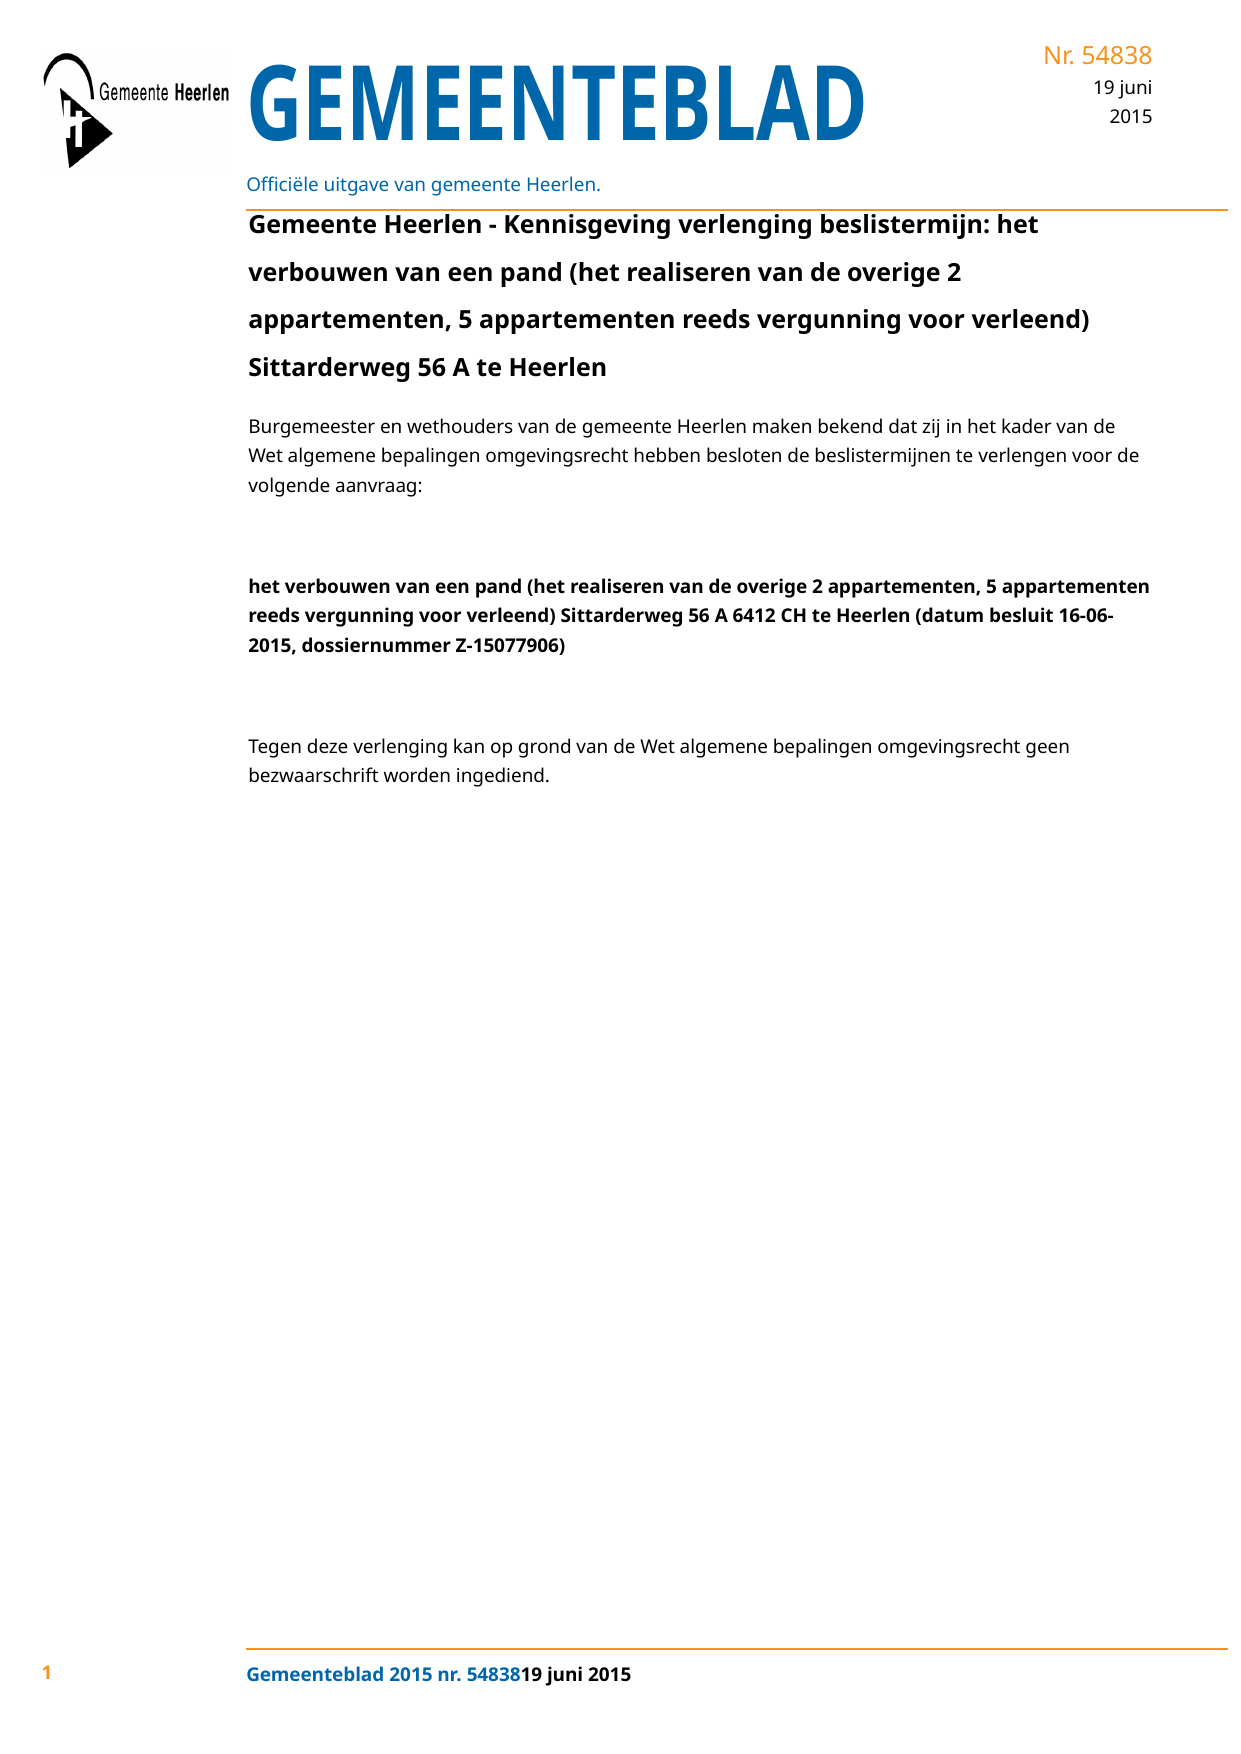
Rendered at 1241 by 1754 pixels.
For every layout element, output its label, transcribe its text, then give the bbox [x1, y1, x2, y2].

text Tegen deze verlenging kan op grond van de Wet algemene bepalingen omgevingsrecht geen bezwaarschrift worden ingediend. [248, 733, 1152, 788]
text Gemeente Heerlen - Kennisgeving verlenging beslistermijn: het verbouwen van een pand (het realiseren van de overige 2 appartementen, 5 appartementen reeds vergunning voor verleend) Sittarderweg 56 A te Heerlen [248, 211, 1152, 384]
picture [41, 47, 231, 172]
text Burgemeester en wethouders van de gemeente Heerlen maken bekend dat zij in het kader van de Wet algemene bepalingen omgevingsrecht hebben besloten de beslistermijnen te verlengen voor de volgende aanvraag: [248, 413, 1152, 498]
text het verbouwen van een pand (het realiseren van de overige 2 appartementen, 5 appartementen reeds vergunning voor verleend) Sittarderweg 56 A 6412 CH te Heerlen (datum besluit 16-06-2015, dossiernummer Z-15077906) [248, 573, 1152, 658]
